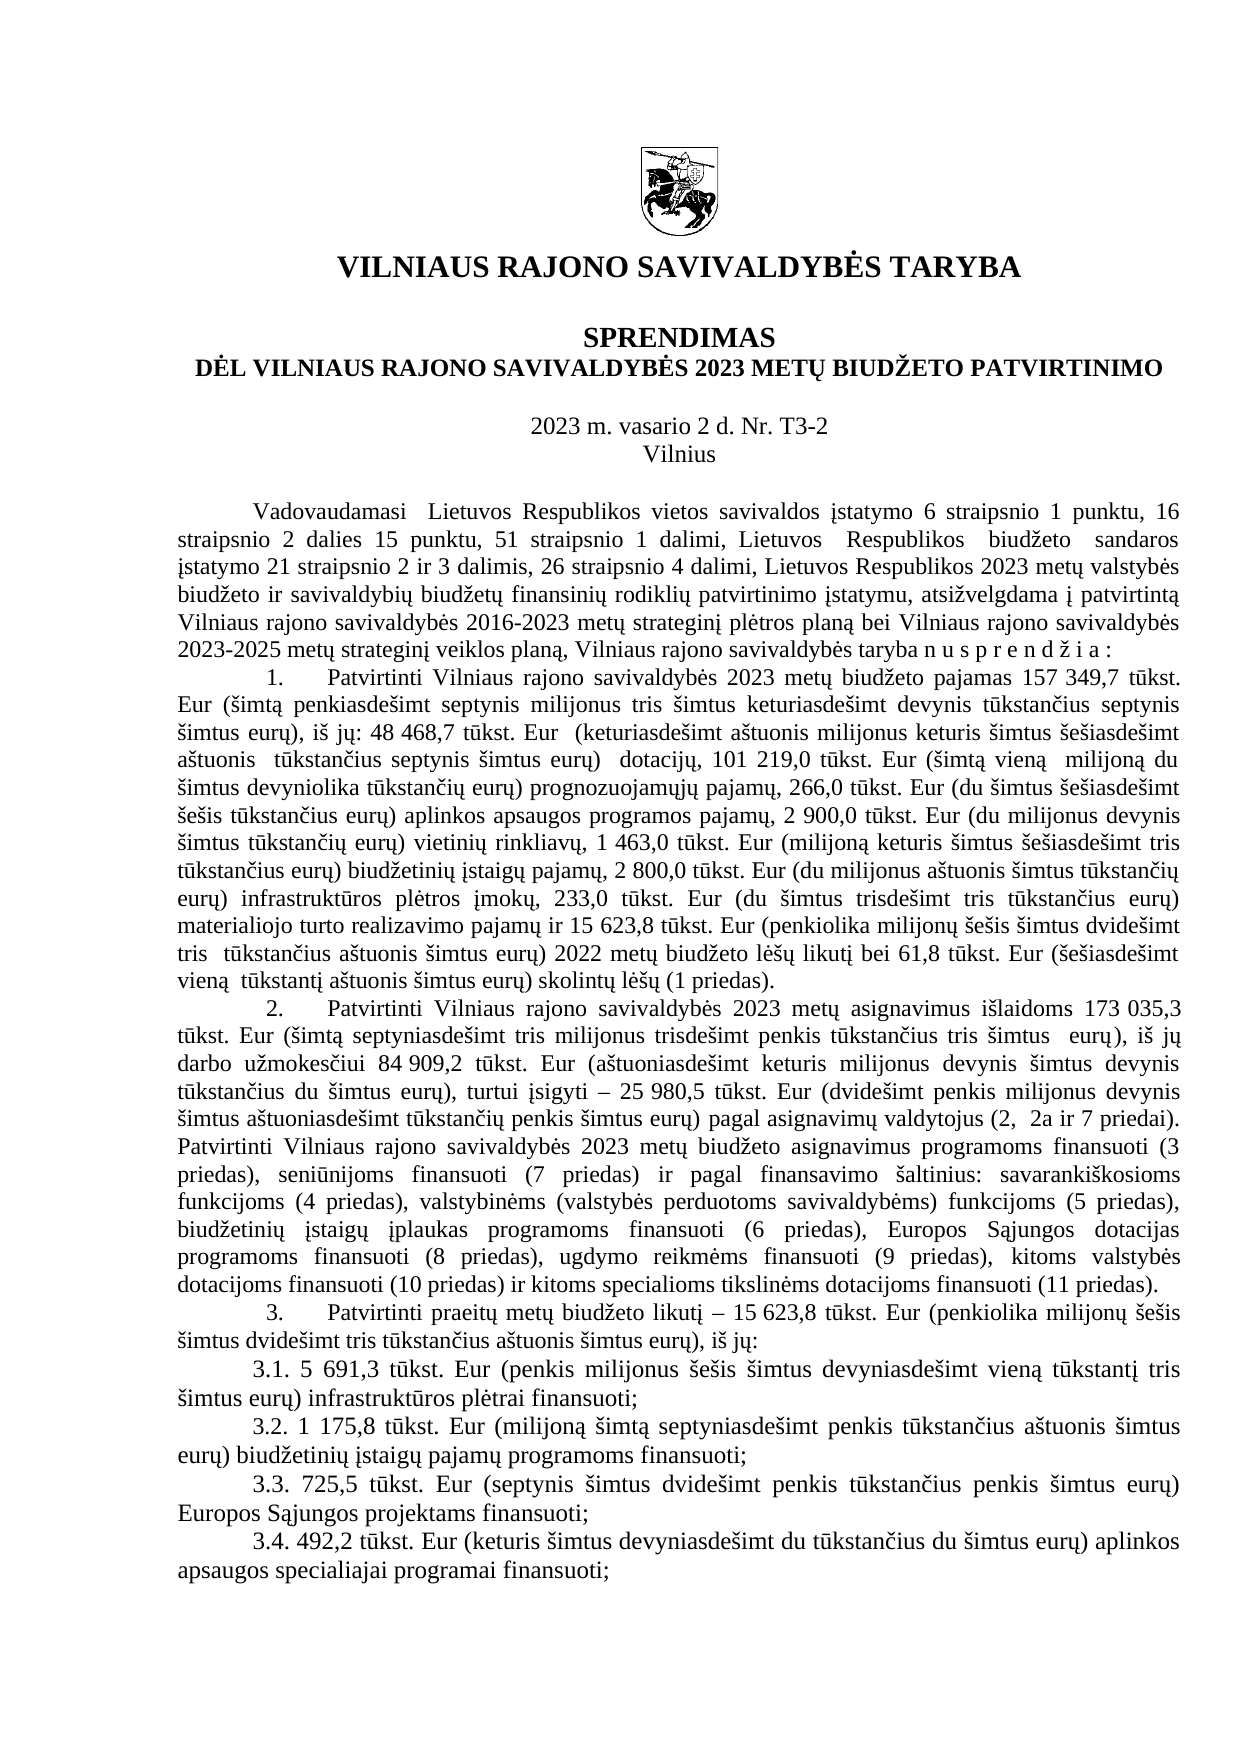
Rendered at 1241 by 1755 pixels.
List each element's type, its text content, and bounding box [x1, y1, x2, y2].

text Vadovaudamasi Lietuvos Respublikos vietos savivaldos įstatymo 6 straipsnio 1 punktu, 16 straipsnio 2 dalies 15 punktu, 51 straipsnio 1 dalimi, Lietuvos Respublikos biudžeto sandaros įstatymo 21 straipsnio 2 ir 3 dalimis, 26 straipsnio 4 dalimi, Lietuvos Respublikos 2023 metų valstybės biudžeto ir savivaldybių biudžetų finansinių rodiklių patvirtinimo įstatymu, atsižvelgdama į patvirtintą Vilniaus rajono savivaldybės 2016-2023 metų strateginį plėtros planą bei Vilniaus rajono savivaldybės 2023-2025 metų strateginį veiklos planą, Vilniaus rajono savivaldybės taryba n u s p r e n d ž i a : [177, 497, 1181, 663]
text 2. Patvirtinti Vilniaus rajono savivaldybės 2023 metų asignavimus išlaidoms 173 035,3 tūkst. Eur (šimtą septyniasdešimt tris milijonus trisdešimt penkis tūkstančius tris šimtus eurų), iš jų darbo užmokesčiui 84 909,2 tūkst. Eur (aštuoniasdešimt keturis milijonus devynis šimtus devynis tūkstančius du šimtus eurų), turtui įsigyti – 25 980,5 tūkst. Eur (dvidešimt penkis milijonus devynis šimtus aštuoniasdešimt tūkstančių penkis šimtus eurų) pagal asignavimų valdytojus (2, 2a ir 7 priedai). Patvirtinti Vilniaus rajono savivaldybės 2023 metų biudžeto asignavimus programoms finansuoti (3 priedas), seniūnijoms finansuoti (7 priedas) ir pagal finansavimo šaltinius: savarankiškosioms funkcijoms (4 priedas), valstybinėms (valstybės perduotoms savivaldybėms) funkcijoms (5 priedas), biudžetinių įstaigų įplaukas programoms finansuoti (6 priedas), Europos Sąjungos dotacijas programoms finansuoti (8 priedas), ugdymo reikmėms finansuoti (9 priedas), kitoms valstybės dotacijoms finansuoti (10 priedas) ir kitoms specialioms tikslinėms dotacijoms finansuoti (11 priedas). [177, 994, 1181, 1298]
text 3.4. 492,2 tūkst. Eur (keturis šimtus devyniasdešimt du tūkstančius du šimtus eurų) aplinkos apsaugos specialiajai programai finansuoti; [177, 1526, 1181, 1584]
text 2023 m. vasario 2 d. Nr. T3-2 [177, 411, 1181, 439]
text 3.1. 5 691,3 tūkst. Eur (penkis milijonus šešis šimtus devyniasdešimt vieną tūkstantį tris šimtus eurų) infrastruktūros plėtrai finansuoti; [177, 1354, 1181, 1411]
text DĖL VILNIAUS RAJONO SAVIVALDYBĖS 2023 METŲ BIUDŽETO PATVIRTINIMO [177, 353, 1181, 382]
text SPRENDIMAS [177, 320, 1181, 353]
text 3.2. 1 175,8 tūkst. Eur (milijoną šimtą septyniasdešimt penkis tūkstančius aštuonis šimtus eurų) biudžetinių įstaigų pajamų programoms finansuoti; [177, 1411, 1181, 1469]
text 3.3. 725,5 tūkst. Eur (septynis šimtus dvidešimt penkis tūkstančius penkis šimtus eurų) Europos Sąjungos projektams finansuoti; [177, 1469, 1181, 1526]
text Vilnius [177, 439, 1181, 468]
text 1. Patvirtinti Vilniaus rajono savivaldybės 2023 metų biudžeto pajamas 157 349,7 tūkst. Eur (šimtą penkiasdešimt septynis milijonus tris šimtus keturiasdešimt devynis tūkstančius septynis šimtus eurų), iš jų: 48 468,7 tūkst. Eur (keturiasdešimt aštuonis milijonus keturis šimtus šešiasdešimt aštuonis tūkstančius septynis šimtus eurų) dotacijų, 101 219,0 tūkst. Eur (šimtą vieną milijoną du šimtus devyniolika tūkstančių eurų) prognozuojamųjų pajamų, 266,0 tūkst. Eur (du šimtus šešiasdešimt šešis tūkstančius eurų) aplinkos apsaugos programos pajamų, 2 900,0 tūkst. Eur (du milijonus devynis šimtus tūkstančių eurų) vietinių rinkliavų, 1 463,0 tūkst. Eur (milijoną keturis šimtus šešiasdešimt tris tūkstančius eurų) biudžetinių įstaigų pajamų, 2 800,0 tūkst. Eur (du milijonus aštuonis šimtus tūkstančių eurų) infrastruktūros plėtros įmokų, 233,0 tūkst. Eur (du šimtus trisdešimt tris tūkstančius eurų) materialiojo turto realizavimo pajamų ir 15 623,8 tūkst. Eur (penkiolika milijonų šešis šimtus dvidešimt tris tūkstančius aštuonis šimtus eurų) 2022 metų biudžeto lėšų likutį bei 61,8 tūkst. Eur (šešiasdešimt vieną tūkstantį aštuonis šimtus eurų) skolintų lėšų (1 priedas). [177, 663, 1181, 994]
text 3. Patvirtinti praeitų metų biudžeto likutį – 15 623,8 tūkst. Eur (penkiolika milijonų šešis šimtus dvidešimt tris tūkstančius aštuonis šimtus eurų), iš jų: [177, 1298, 1181, 1354]
text VILNIAUS RAJONO SAVIVALDYBĖS TARYBA [177, 248, 1181, 284]
